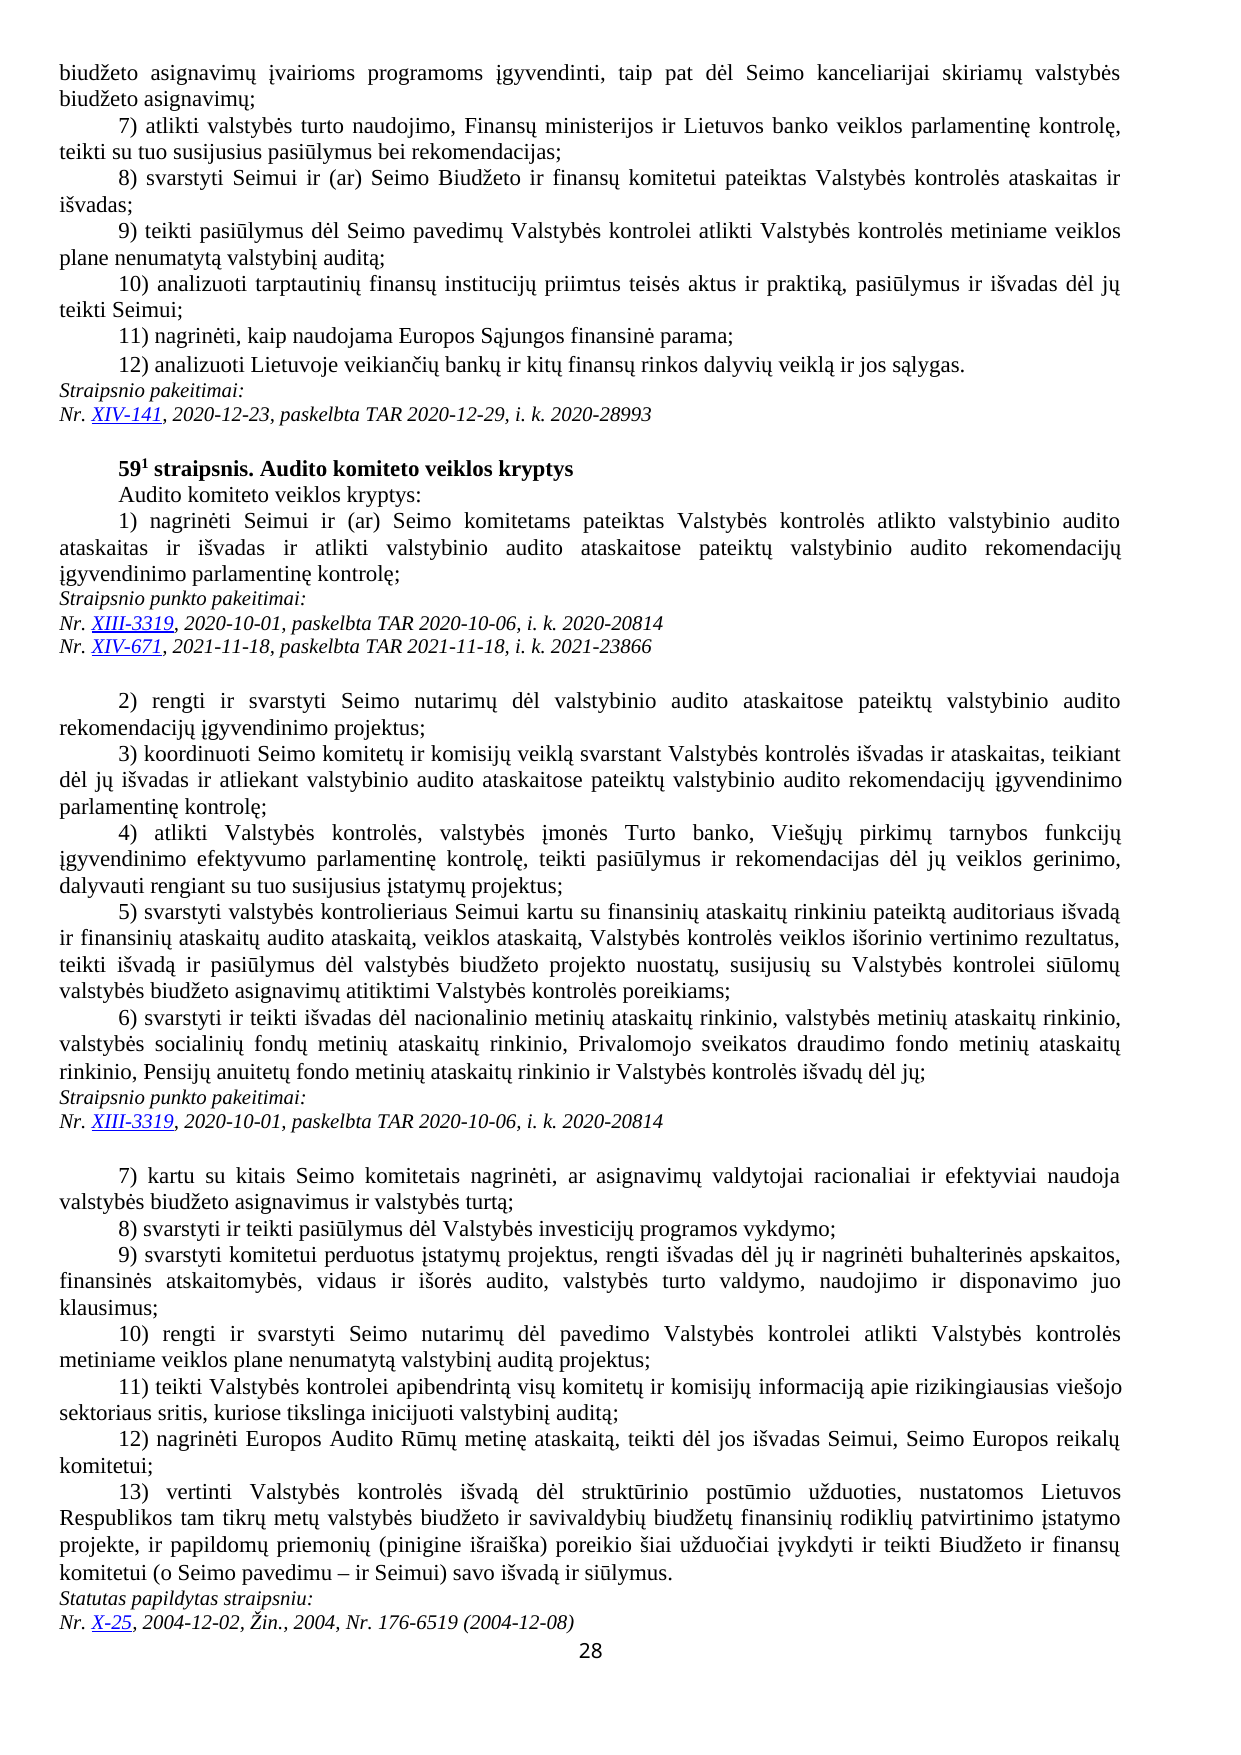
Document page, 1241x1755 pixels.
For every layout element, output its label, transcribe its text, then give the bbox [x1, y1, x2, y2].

text 5) svarstyti valstybės kontrolieriaus Seimui kartu su finansinių ataskaitų rinkiniu pateiktą auditoriaus išvadą ir finansinių ataskaitų audito ataskaitą, veiklos ataskaitą, Valstybės kontrolės veiklos išorinio vertinimo rezultatus, teikti išvadą ir pasiūlymus dėl valstybės biudžeto projekto nuostatų, susijusių su Valstybės kontrolei siūlomų valstybės biudžeto asignavimų atitiktimi Valstybės kontrolės poreikiams; [59, 898, 1122, 1003]
text 591 straipsnis. Audito komiteto veiklos kryptys [59, 454, 1122, 481]
text Straipsnio punkto pakeitimai: [59, 586, 1122, 610]
text 11) nagrinėti, kaip naudojama Europos Sąjungos finansinė parama; [59, 323, 1122, 349]
text biudžeto asignavimų įvairioms programoms įgyvendinti, taip pat dėl Seimo kanceliarijai skiriamų valstybės biudžeto asignavimų; [59, 59, 1122, 112]
text 8) svarstyti Seimui ir (ar) Seimo Biudžeto ir finansų komitetui pateiktas Valstybės kontrolės ataskaitas ir išvadas; [59, 164, 1122, 217]
text 9) teikti pasiūlymus dėl Seimo pavedimų Valstybės kontrolei atlikti Valstybės kontrolės metiniame veiklos plane nenumatytą valstybinį auditą; [59, 217, 1122, 270]
text Statutas papildytas straipsniu: [59, 1586, 1122, 1610]
text 8) svarstyti ir teikti pasiūlymus dėl Valstybės investicijų programos vykdymo; [59, 1214, 1122, 1241]
text 2) rengti ir svarstyti Seimo nutarimų dėl valstybinio audito ataskaitose pateiktų valstybinio audito rekomendacijų įgyvendinimo projektus; [59, 687, 1122, 740]
text 10) rengti ir svarstyti Seimo nutarimų dėl pavedimo Valstybės kontrolei atlikti Valstybės kontrolės metiniame veiklos plane nenumatytą valstybinį auditą projektus; [59, 1320, 1122, 1373]
text 13) vertinti Valstybės kontrolės išvadą dėl struktūrinio postūmio užduoties, nustatomos Lietuvos Respublikos tam tikrų metų valstybės biudžeto ir savivaldybių biudžetų finansinių rodiklių patvirtinimo įstatymo projekte, ir papildomų priemonių (pinigine išraiška) poreikio šiai užduočiai įvykdyti ir teikti Biudžeto ir finansų komitetui (o Seimo pavedimu – ir Seimui) savo išvadą ir siūlymus. [59, 1478, 1122, 1586]
text Nr. XIII-3319, 2020-10-01, paskelbta TAR 2020-10-06, i. k. 2020-20814 [59, 1109, 1122, 1133]
text 10) analizuoti tarptautinių finansų institucijų priimtus teisės aktus ir praktiką, pasiūlymus ir išvadas dėl jų teikti Seimui; [59, 270, 1122, 323]
text 7) kartu su kitais Seimo komitetais nagrinėti, ar asignavimų valdytojai racionaliai ir efektyviai naudoja valstybės biudžeto asignavimus ir valstybės turtą; [59, 1162, 1122, 1214]
text 6) svarstyti ir teikti išvadas dėl nacionalinio metinių ataskaitų rinkinio, valstybės metinių ataskaitų rinkinio, valstybės socialinių fondų metinių ataskaitų rinkinio, Privalomojo sveikatos draudimo fondo metinių ataskaitų rinkinio, Pensijų anuitetų fondo metinių ataskaitų rinkinio ir Valstybės kontrolės išvadų dėl jų; [59, 1003, 1122, 1085]
text 3) koordinuoti Seimo komitetų ir komisijų veiklą svarstant Valstybės kontrolės išvadas ir ataskaitas, teikiant dėl jų išvadas ir atliekant valstybinio audito ataskaitose pateiktų valstybinio audito rekomendacijų įgyvendinimo parlamentinę kontrolę; [59, 740, 1122, 819]
text 11) teikti Valstybės kontrolei apibendrintą visų komitetų ir komisijų informaciją apie rizikingiausias viešojo sektoriaus sritis, kuriose tikslinga inicijuoti valstybinį auditą; [59, 1373, 1122, 1425]
text Nr. XIV-671, 2021-11-18, paskelbta TAR 2021-11-18, i. k. 2021-23866 [59, 634, 1122, 658]
text 12) analizuoti Lietuvoje veikiančių bankų ir kitų finansų rinkos dalyvių veiklą ir jos sąlygas. [59, 349, 1122, 378]
text 7) atlikti valstybės turto naudojimo, Finansų ministerijos ir Lietuvos banko veiklos parlamentinę kontrolę, teikti su tuo susijusius pasiūlymus bei rekomendacijas; [59, 112, 1122, 164]
text 4) atlikti Valstybės kontrolės, valstybės įmonės Turto banko, Viešųjų pirkimų tarnybos funkcijų įgyvendinimo efektyvumo parlamentinę kontrolę, teikti pasiūlymus ir rekomendacijas dėl jų veiklos gerinimo, dalyvauti rengiant su tuo susijusius įstatymų projektus; [59, 819, 1122, 898]
text Nr. XIII-3319, 2020-10-01, paskelbta TAR 2020-10-06, i. k. 2020-20814 [59, 610, 1122, 634]
text Straipsnio punkto pakeitimai: [59, 1085, 1122, 1109]
text 9) svarstyti komitetui perduotus įstatymų projektus, rengti išvadas dėl jų ir nagrinėti buhalterinės apskaitos, finansinės atskaitomybės, vidaus ir išorės audito, valstybės turto valdymo, naudojimo ir disponavimo juo klausimus; [59, 1241, 1122, 1320]
text 12) nagrinėti Europos Audito Rūmų metinę ataskaitą, teikti dėl jos išvadas Seimui, Seimo Europos reikalų komitetui; [59, 1425, 1122, 1478]
text Audito komiteto veiklos kryptys: [59, 481, 1122, 507]
text Straipsnio pakeitimai: [59, 378, 1122, 402]
text 1) nagrinėti Seimui ir (ar) Seimo komitetams pateiktas Valstybės kontrolės atlikto valstybinio audito ataskaitas ir išvadas ir atlikti valstybinio audito ataskaitose pateiktų valstybinio audito rekomendacijų įgyvendinimo parlamentinę kontrolę; [59, 507, 1122, 586]
text Nr. X-25, 2004-12-02, Žin., 2004, Nr. 176-6519 (2004-12-08) [59, 1610, 1122, 1634]
text Nr. XIV-141, 2020-12-23, paskelbta TAR 2020-12-29, i. k. 2020-28993 [59, 402, 1122, 426]
